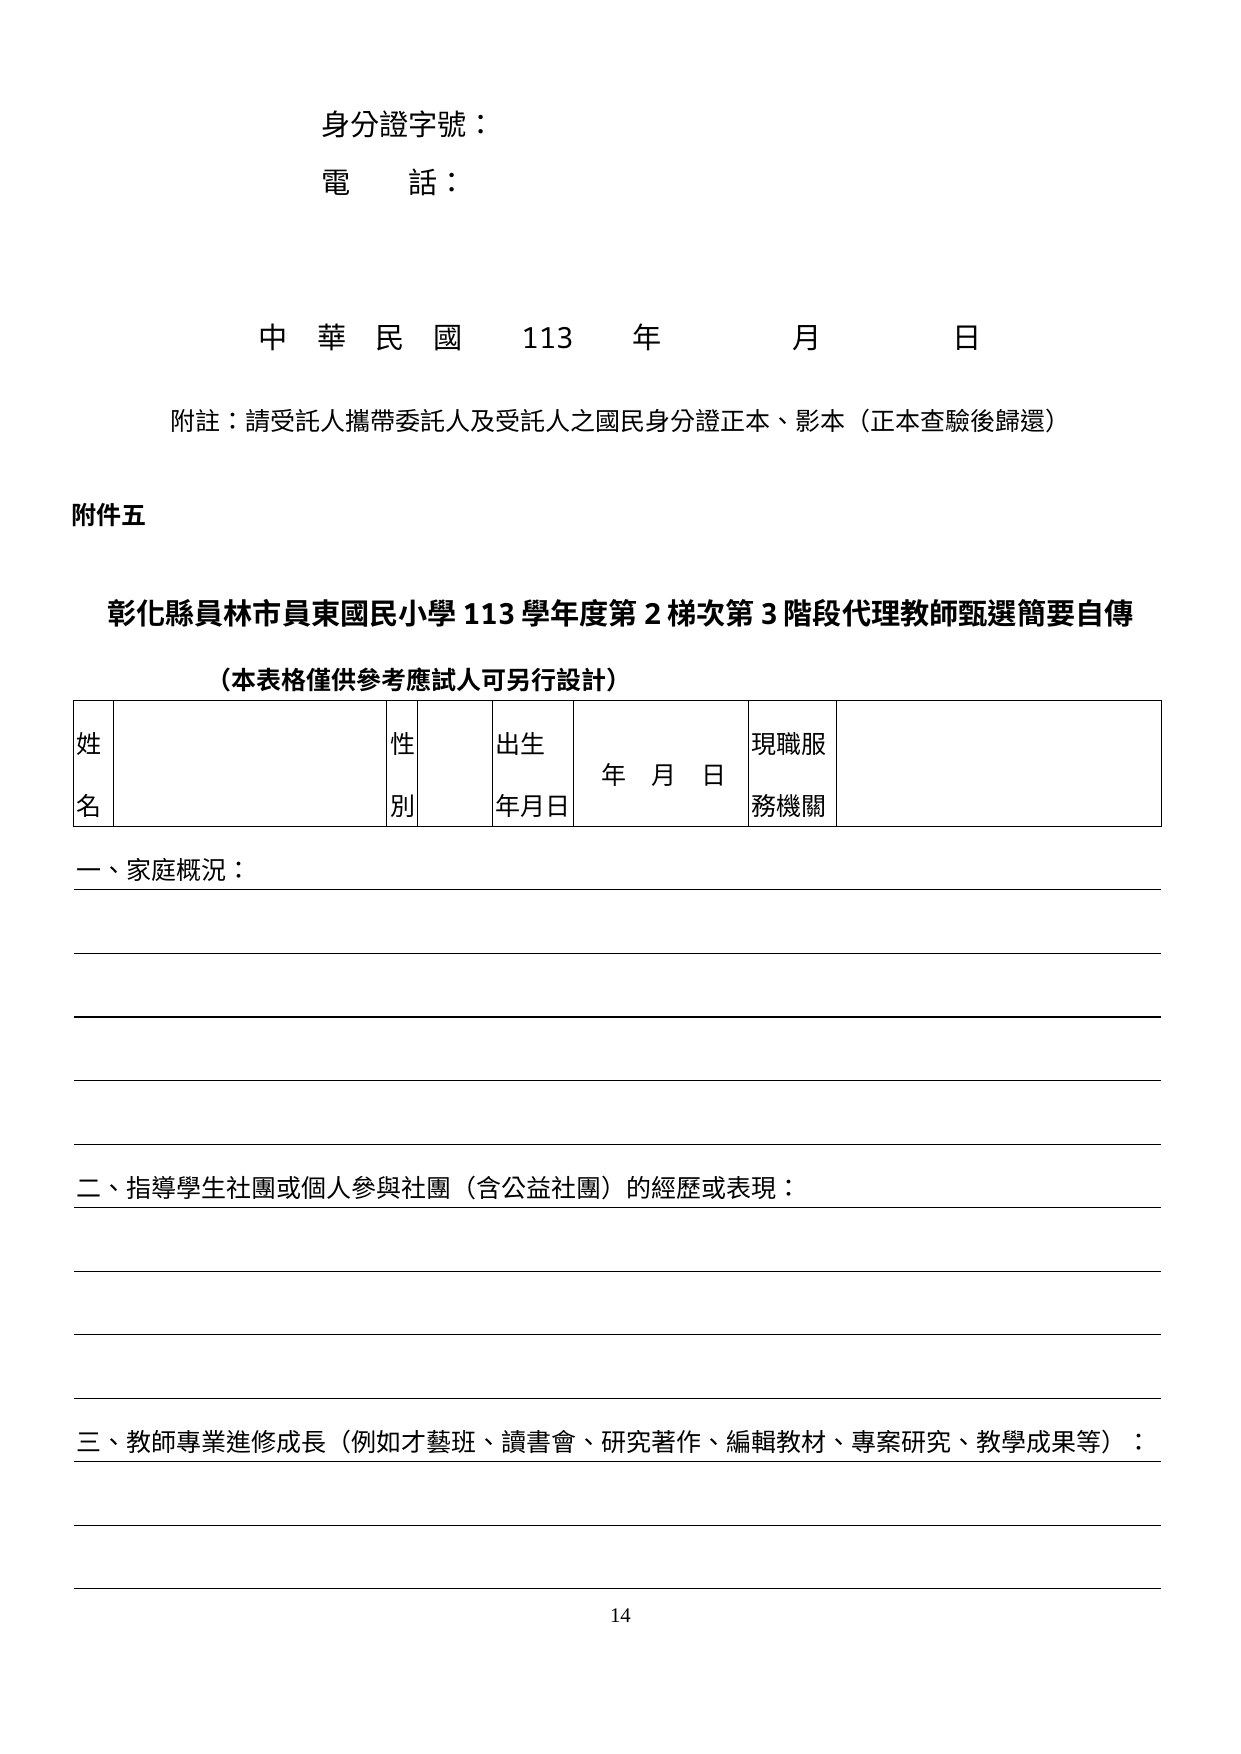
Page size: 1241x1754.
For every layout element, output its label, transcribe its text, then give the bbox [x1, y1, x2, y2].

text 彰化縣員林市員東國民小學113學年度第2梯次第3階段代理教師甄選簡要自傳 [71, 575, 1169, 637]
table_cell [74, 1335, 1161, 1398]
table_cell [74, 890, 1161, 953]
table_cell [74, 1081, 1161, 1143]
table_header [114, 701, 386, 826]
table_header 姓名 [74, 701, 113, 826]
table_cell [74, 1018, 1161, 1080]
table_header [418, 701, 492, 826]
text 電 話： [321, 153, 1169, 203]
table_cell 一、家庭概況： [74, 827, 1161, 889]
table_header 現職服務機關 [749, 701, 836, 826]
text 附件五 [71, 475, 1169, 537]
text 附註：請受託人攜帶委託人及受託人之國民身分證正本、影本（正本查驗後歸還） [71, 404, 1169, 437]
table_cell 二、指導學生社團或個人參與社團（含公益社團）的經歷或表現： [74, 1145, 1161, 1207]
table_cell 三、教師專業進修成長（例如才藝班、讀書會、研究著作、編輯教材、專案研究、教學成果等）： [74, 1399, 1161, 1461]
table_cell [74, 1208, 1161, 1271]
table_header 性別 [387, 701, 417, 826]
text 身分證字號： [321, 96, 1169, 146]
text （本表格僅供參考應試人可另行設計） [71, 637, 1169, 700]
table_header 出生 年月日 [493, 701, 573, 826]
table_cell [74, 1462, 1161, 1525]
table_cell [74, 1272, 1161, 1334]
table_header 年 月 日 [574, 701, 748, 826]
table_cell [74, 1526, 1161, 1588]
text 中 華 民 國 113 年 月 日 [71, 322, 1169, 356]
table_cell [74, 954, 1161, 1016]
table_header [837, 701, 1161, 826]
